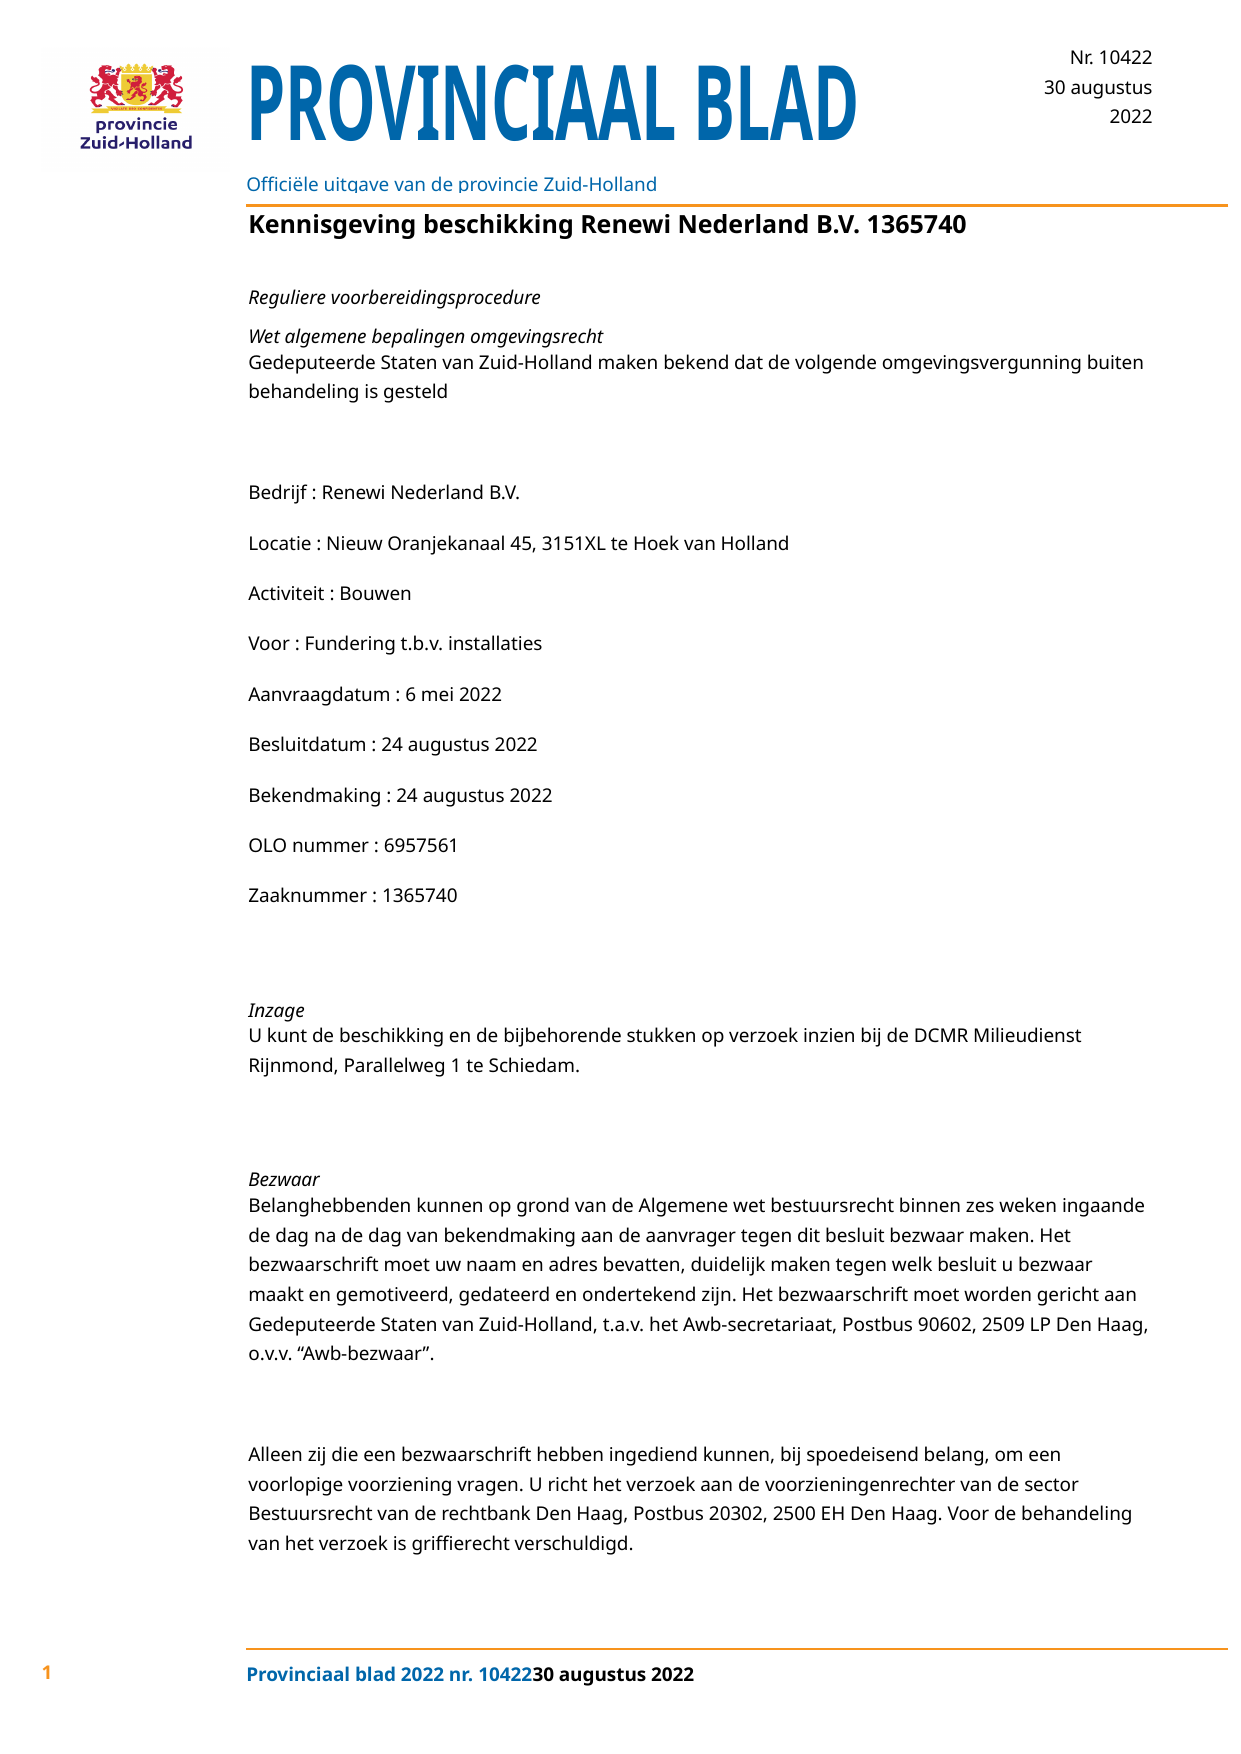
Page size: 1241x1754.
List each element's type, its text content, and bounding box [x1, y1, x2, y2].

text Besluitdatum : 24 augustus 2022 [248, 731, 1152, 757]
text Inzage [248, 997, 1152, 1023]
text Reguliere voorbereidingsprocedure [248, 284, 1152, 309]
text Activiteit : Bouwen [248, 580, 1152, 606]
text Voor : Fundering t.b.v. installaties [248, 631, 1152, 656]
text U kunt de beschikking en de bijbehorende stukken op verzoek inzien bij de DCMR Milieudienst Rijnmond, Parallelweg 1 te Schiedam. [248, 1023, 1152, 1078]
text Bekendmaking : 24 augustus 2022 [248, 782, 1152, 807]
text Locatie : Nieuw Oranjekanaal 45, 3151XL te Hoek van Holland [248, 530, 1152, 555]
text Kennisgeving beschikking Renewi Nederland B.V. 1365740 [248, 207, 1152, 241]
text OLO nummer : 6957561 [248, 832, 1152, 858]
text Belanghebbenden kunnen op grond van de Algemene wet bestuursrecht binnen zes weken ingaande de dag na de dag van bekendmaking aan de aanvrager tegen dit besluit bezwaar maken. Het bezwaarschrift moet uw naam en adres bevatten, duidelijk maken tegen welk besluit u bezwaar maakt en gemotiveerd, gedateerd en ondertekend zijn. Het bezwaarschrift moet worden gericht aan Gedeputeerde Staten van Zuid-Holland, t.a.v. het Awb-secretariaat, Postbus 90602, 2509 LP Den Haag, o.v.v. “Awb-bezwaar”. [248, 1192, 1152, 1366]
text Wet algemene bepalingen omgevingsrecht [248, 323, 1152, 349]
text Bedrijf : Renewi Nederland B.V. [248, 479, 1152, 505]
picture [41, 47, 231, 172]
text Alleen zij die een bezwaarschrift hebben ingediend kunnen, bij spoedeisend belang, om een voorlopige voorziening vragen. U richt het verzoek aan de voorzieningenrechter van de sector Bestuursrecht van de rechtbank Den Haag, Postbus 20302, 2500 EH Den Haag. Voor de behandeling van het verzoek is griffierecht verschuldigd. [248, 1441, 1152, 1556]
text Aanvraagdatum : 6 mei 2022 [248, 681, 1152, 707]
text Gedeputeerde Staten van Zuid-Holland maken bekend dat de volgende omgevingsvergunning buiten behandeling is gesteld [248, 349, 1152, 404]
text Bezwaar [248, 1167, 1152, 1192]
text Zaaknummer : 1365740 [248, 883, 1152, 908]
